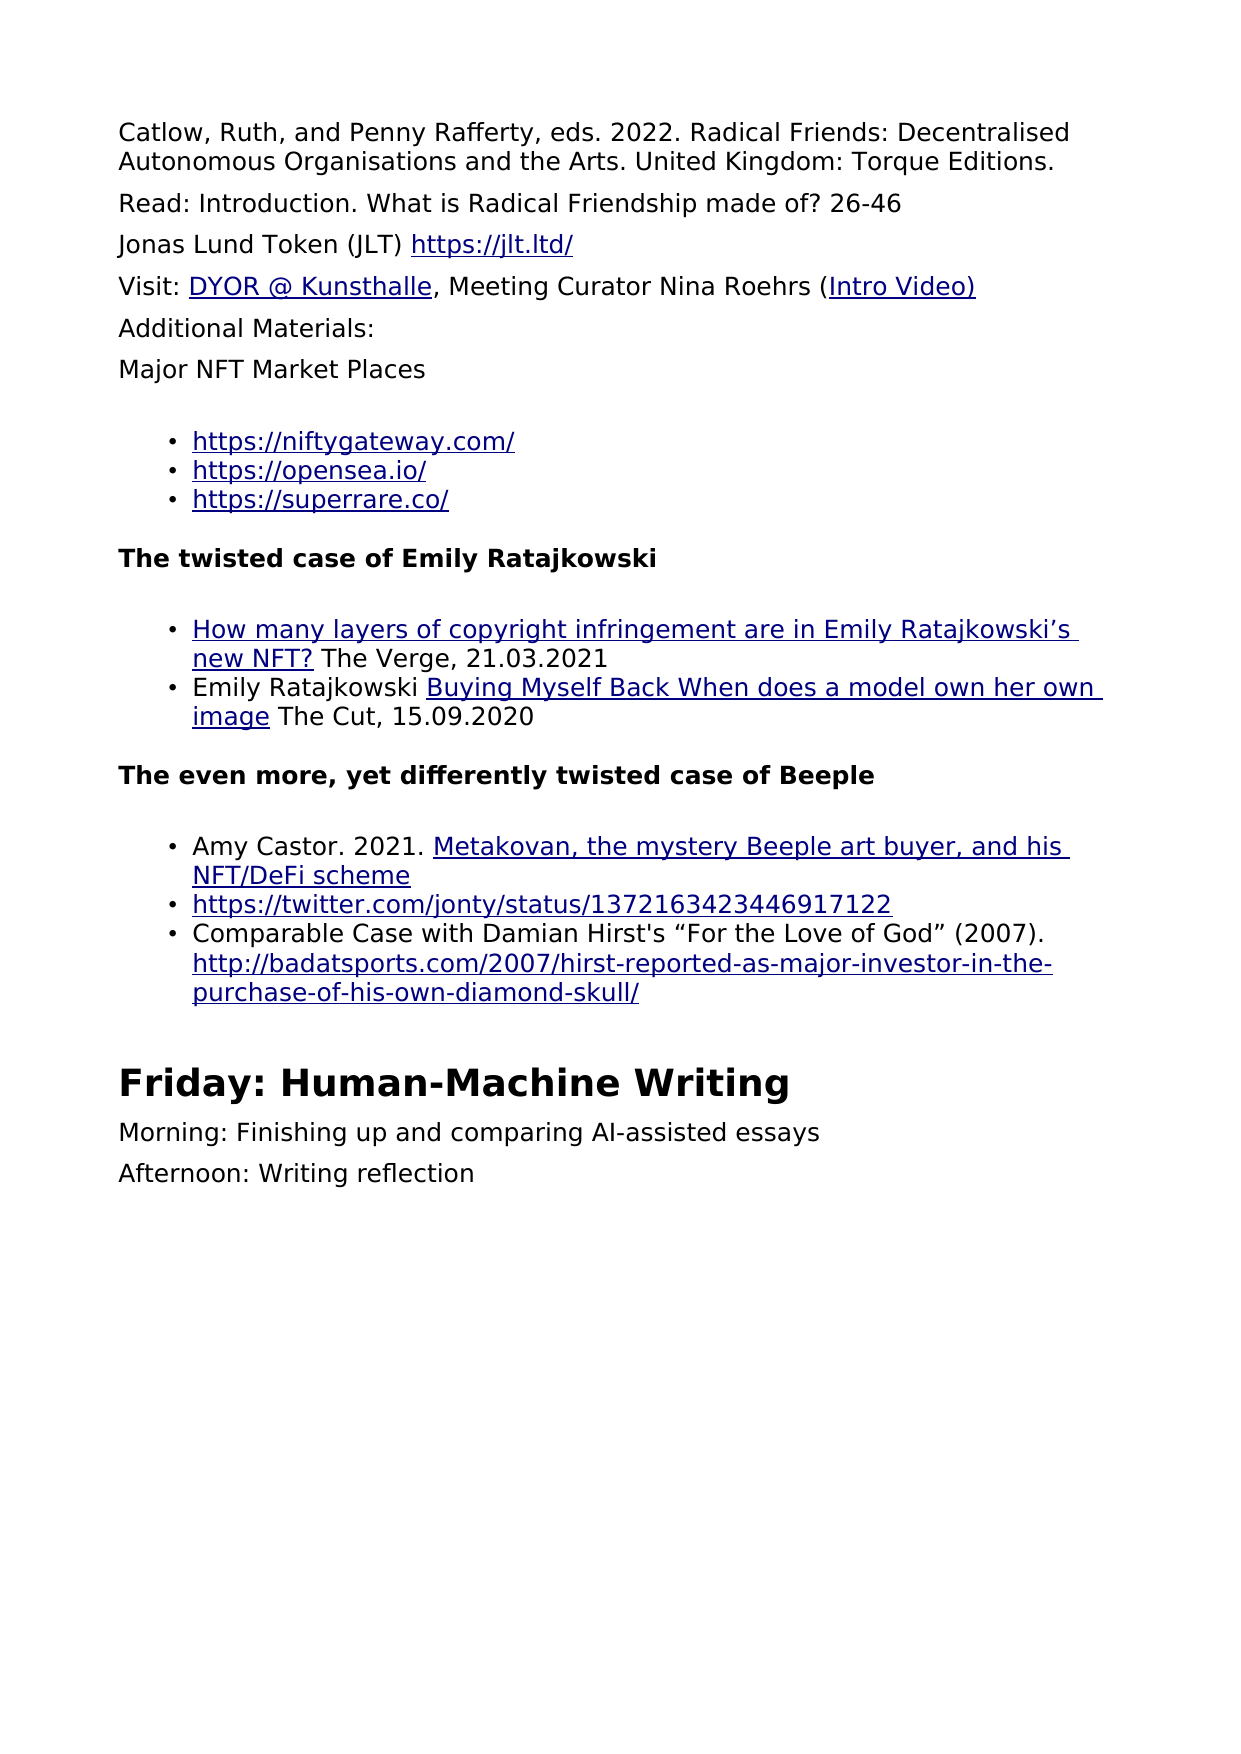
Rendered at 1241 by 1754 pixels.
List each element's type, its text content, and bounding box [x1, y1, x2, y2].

text Afternoon: Writing reflection [118, 1159, 1122, 1189]
text Catlow, Ruth, and Penny Rafferty, eds. 2022. Radical Friends: Decentralised Autonomous Organisations and the Arts. United Kingdom: Torque Editions. [118, 118, 1122, 176]
text The even more, yet differently twisted case of Beeple [118, 761, 1122, 790]
text Additional Materials: [118, 314, 1122, 343]
list Emily Ratajkowski Buying Myself Back When does a model own her own image The Cut, 15.09.2020 [177, 673, 1122, 732]
list Amy Castor. 2021. Metakovan, the mystery Beeple art buyer, and his NFT/DeFi scheme [177, 832, 1122, 891]
text Major NFT Market Places [118, 356, 1122, 385]
list https://opensea.io/ [177, 456, 1122, 485]
text Read: Introduction. What is Radical Friendship made of? 26-46 [118, 189, 1122, 218]
list https://niftygateway.com/ [177, 427, 1122, 456]
text Jonas Lund Token (JLT) https://jlt.ltd/ [118, 231, 1122, 260]
subtitle Friday: Human-Machine Writing [118, 1062, 1122, 1105]
text Visit: DYOR @ Kunsthalle, Meeting Curator Nina Roehrs (Intro Video) [118, 272, 1122, 301]
list https://superrare.co/ [177, 485, 1122, 514]
list How many layers of copyright infringement are in Emily Ratajkowski’s new NFT? The Verge, 21.03.2021 [177, 615, 1122, 673]
list https://twitter.com/jonty/status/1372163423446917122 [177, 891, 1122, 920]
list Comparable Case with Damian Hirst's “For the Love of God” (2007). http://badatsports.com/2007/hirst-reported-as-major-investor-in-the-purchase-of-his-own-diamond-skull/ [177, 920, 1122, 1007]
text The twisted case of Emily Ratajkowski [118, 544, 1122, 573]
text Morning: Finishing up and comparing AI-assisted essays [118, 1118, 1122, 1147]
